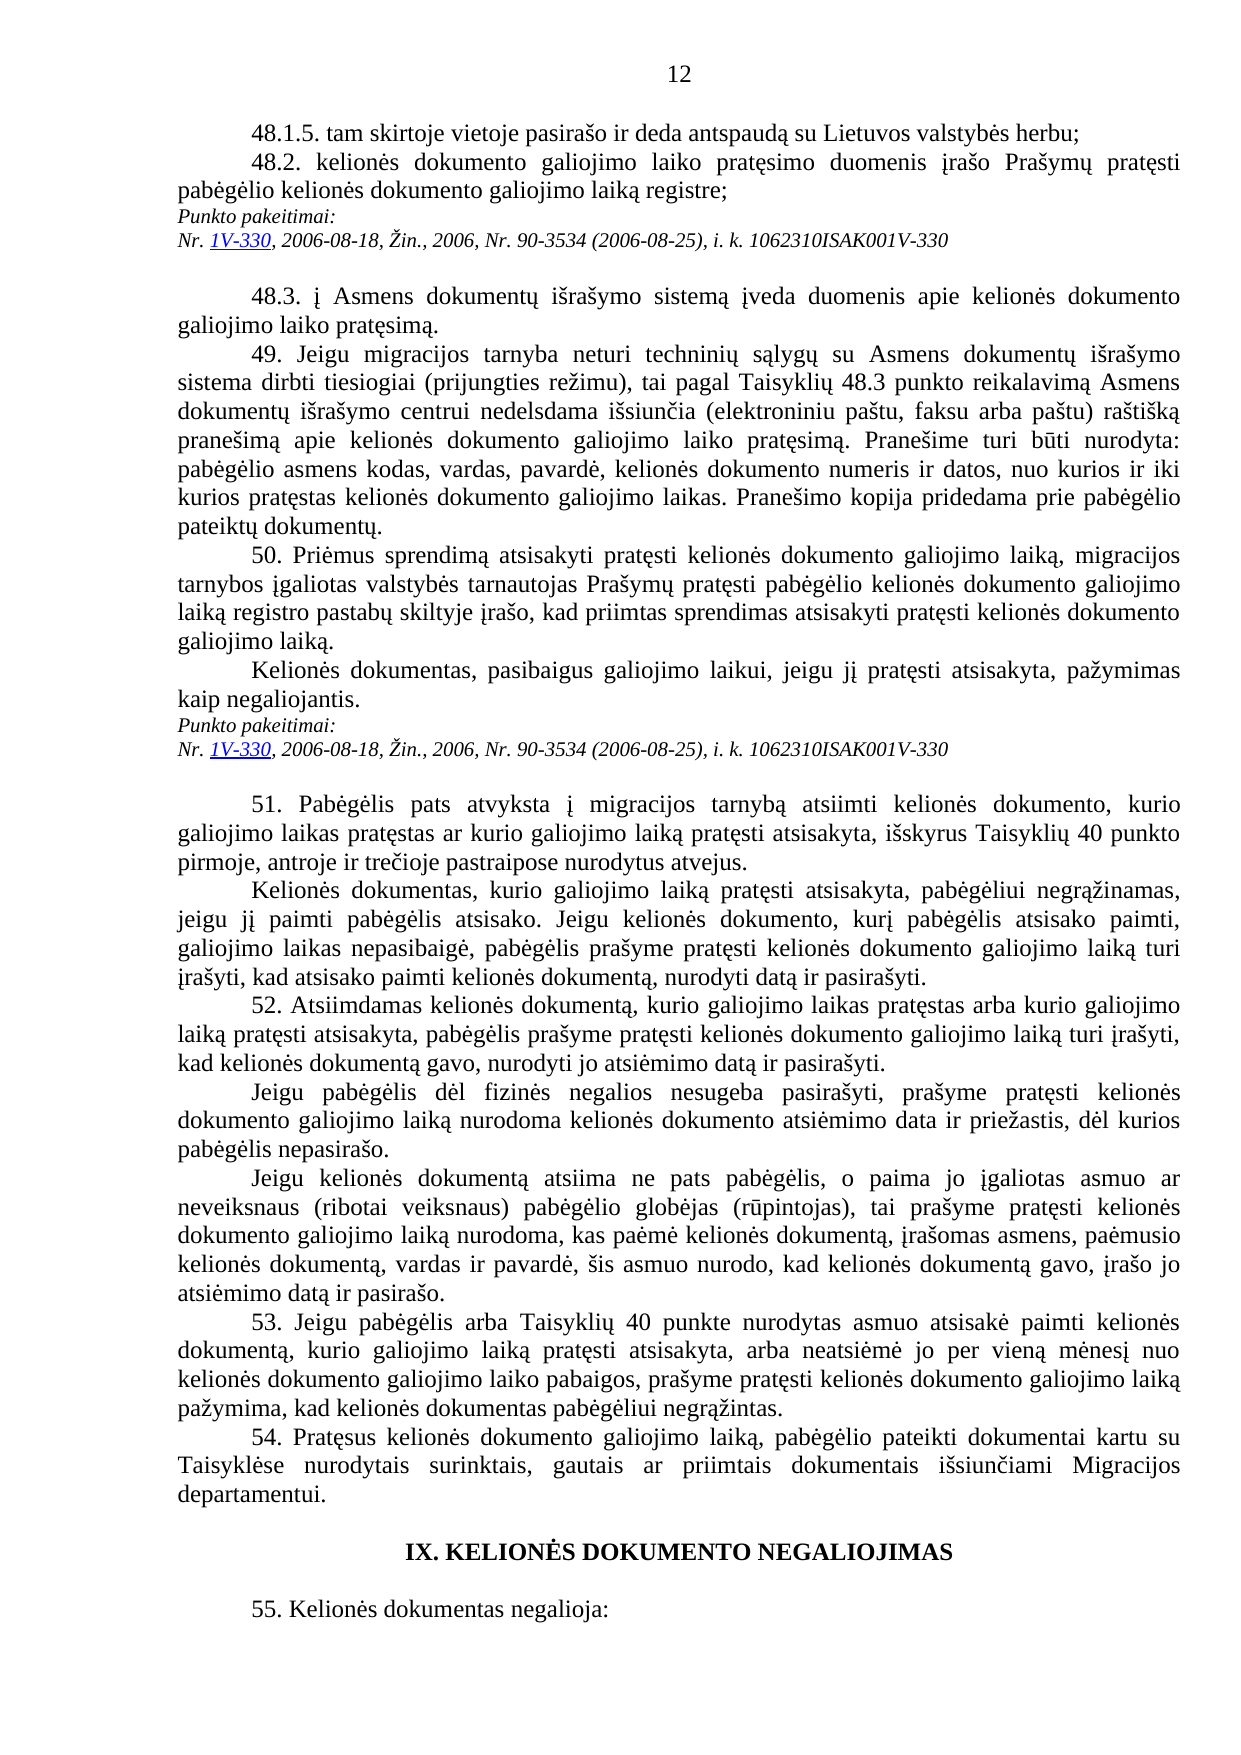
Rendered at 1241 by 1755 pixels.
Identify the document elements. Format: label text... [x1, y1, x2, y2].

text Punkto pakeitimai: [177, 204, 1181, 228]
text 55. Kelionės dokumentas negalioja: [177, 1594, 1181, 1623]
text Kelionės dokumentas, kurio galiojimo laiką pratęsti atsisakyta, pabėgėliui negrąžinamas, jeigu jį paimti pabėgėlis atsisako. Jeigu kelionės dokumento, kurį pabėgėlis atsisako paimti, galiojimo laikas nepasibaigė, pabėgėlis prašyme pratęsti kelionės dokumento galiojimo laiką turi įrašyti, kad atsisako paimti kelionės dokumentą, nurodyti datą ir pasirašyti. [177, 876, 1181, 991]
text Kelionės dokumentas, pasibaigus galiojimo laikui, jeigu jį pratęsti atsisakyta, pažymimas kaip negaliojantis. [177, 655, 1181, 712]
text 51. Pabėgėlis pats atvyksta į migracijos tarnybą atsiimti kelionės dokumento, kurio galiojimo laikas pratęstas ar kurio galiojimo laiką pratęsti atsisakyta, išskyrus Taisyklių 40 punkto pirmoje, antroje ir trečioje pastraipose nurodytus atvejus. [177, 789, 1181, 876]
text 53. Jeigu pabėgėlis arba Taisyklių 40 punkte nurodytas asmuo atsisakė paimti kelionės dokumentą, kurio galiojimo laiką pratęsti atsisakyta, arba neatsiėmė jo per vieną mėnesį nuo kelionės dokumento galiojimo laiko pabaigos, prašyme pratęsti kelionės dokumento galiojimo laiką pažymima, kad kelionės dokumentas pabėgėliui negrąžintas. [177, 1307, 1181, 1422]
text 48.2. kelionės dokumento galiojimo laiko pratęsimo duomenis įrašo Prašymų pratęsti pabėgėlio kelionės dokumento galiojimo laiką registre; [177, 147, 1181, 204]
text Jeigu pabėgėlis dėl fizinės negalios nesugeba pasirašyti, prašyme pratęsti kelionės dokumento galiojimo laiką nurodoma kelionės dokumento atsiėmimo data ir priežastis, dėl kurios pabėgėlis nepasirašo. [177, 1077, 1181, 1163]
text Jeigu kelionės dokumentą atsiima ne pats pabėgėlis, o paima jo įgaliotas asmuo ar neveiksnaus (ribotai veiksnaus) pabėgėlio globėjas (rūpintojas), tai prašyme pratęsti kelionės dokumento galiojimo laiką nurodoma, kas paėmė kelionės dokumentą, įrašomas asmens, paėmusio kelionės dokumentą, vardas ir pavardė, šis asmuo nurodo, kad kelionės dokumentą gavo, įrašo jo atsiėmimo datą ir pasirašo. [177, 1163, 1181, 1307]
text IX. KELIONĖS DOKUMENTO NEGALIOJIMAS [177, 1537, 1181, 1566]
text Punkto pakeitimai: [177, 712, 1181, 737]
text 50. Priėmus sprendimą atsisakyti pratęsti kelionės dokumento galiojimo laiką, migracijos tarnybos įgaliotas valstybės tarnautojas Prašymų pratęsti pabėgėlio kelionės dokumento galiojimo laiką registro pastabų skiltyje įrašo, kad priimtas sprendimas atsisakyti pratęsti kelionės dokumento galiojimo laiką. [177, 540, 1181, 655]
text 54. Pratęsus kelionės dokumento galiojimo laiką, pabėgėlio pateikti dokumentai kartu su Taisyklėse nurodytais surinktais, gautais ar priimtais dokumentais išsiunčiami Migracijos departamentui. [177, 1422, 1181, 1508]
text 52. Atsiimdamas kelionės dokumentą, kurio galiojimo laikas pratęstas arba kurio galiojimo laiką pratęsti atsisakyta, pabėgėlis prašyme pratęsti kelionės dokumento galiojimo laiką turi įrašyti, kad kelionės dokumentą gavo, nurodyti jo atsiėmimo datą ir pasirašyti. [177, 991, 1181, 1077]
text Nr. 1V-330, 2006-08-18, Žin., 2006, Nr. 90-3534 (2006-08-25), i. k. 1062310ISAK001V-330 [177, 737, 1181, 761]
text Nr. 1V-330, 2006-08-18, Žin., 2006, Nr. 90-3534 (2006-08-25), i. k. 1062310ISAK001V-330 [177, 228, 1181, 252]
text 49. Jeigu migracijos tarnyba neturi techninių sąlygų su Asmens dokumentų išrašymo sistema dirbti tiesiogiai (prijungties režimu), tai pagal Taisyklių 48.3 punkto reikalavimą Asmens dokumentų išrašymo centrui nedelsdama išsiunčia (elektroniniu paštu, faksu arba paštu) raštišką pranešimą apie kelionės dokumento galiojimo laiko pratęsimą. Pranešime turi būti nurodyta: pabėgėlio asmens kodas, vardas, pavardė, kelionės dokumento numeris ir datos, nuo kurios ir iki kurios pratęstas kelionės dokumento galiojimo laikas. Pranešimo kopija pridedama prie pabėgėlio pateiktų dokumentų. [177, 339, 1181, 540]
text 48.3. į Asmens dokumentų išrašymo sistemą įveda duomenis apie kelionės dokumento galiojimo laiko pratęsimą. [177, 281, 1181, 339]
text 48.1.5. tam skirtoje vietoje pasirašo ir deda antspaudą su Lietuvos valstybės herbu; [177, 118, 1181, 147]
